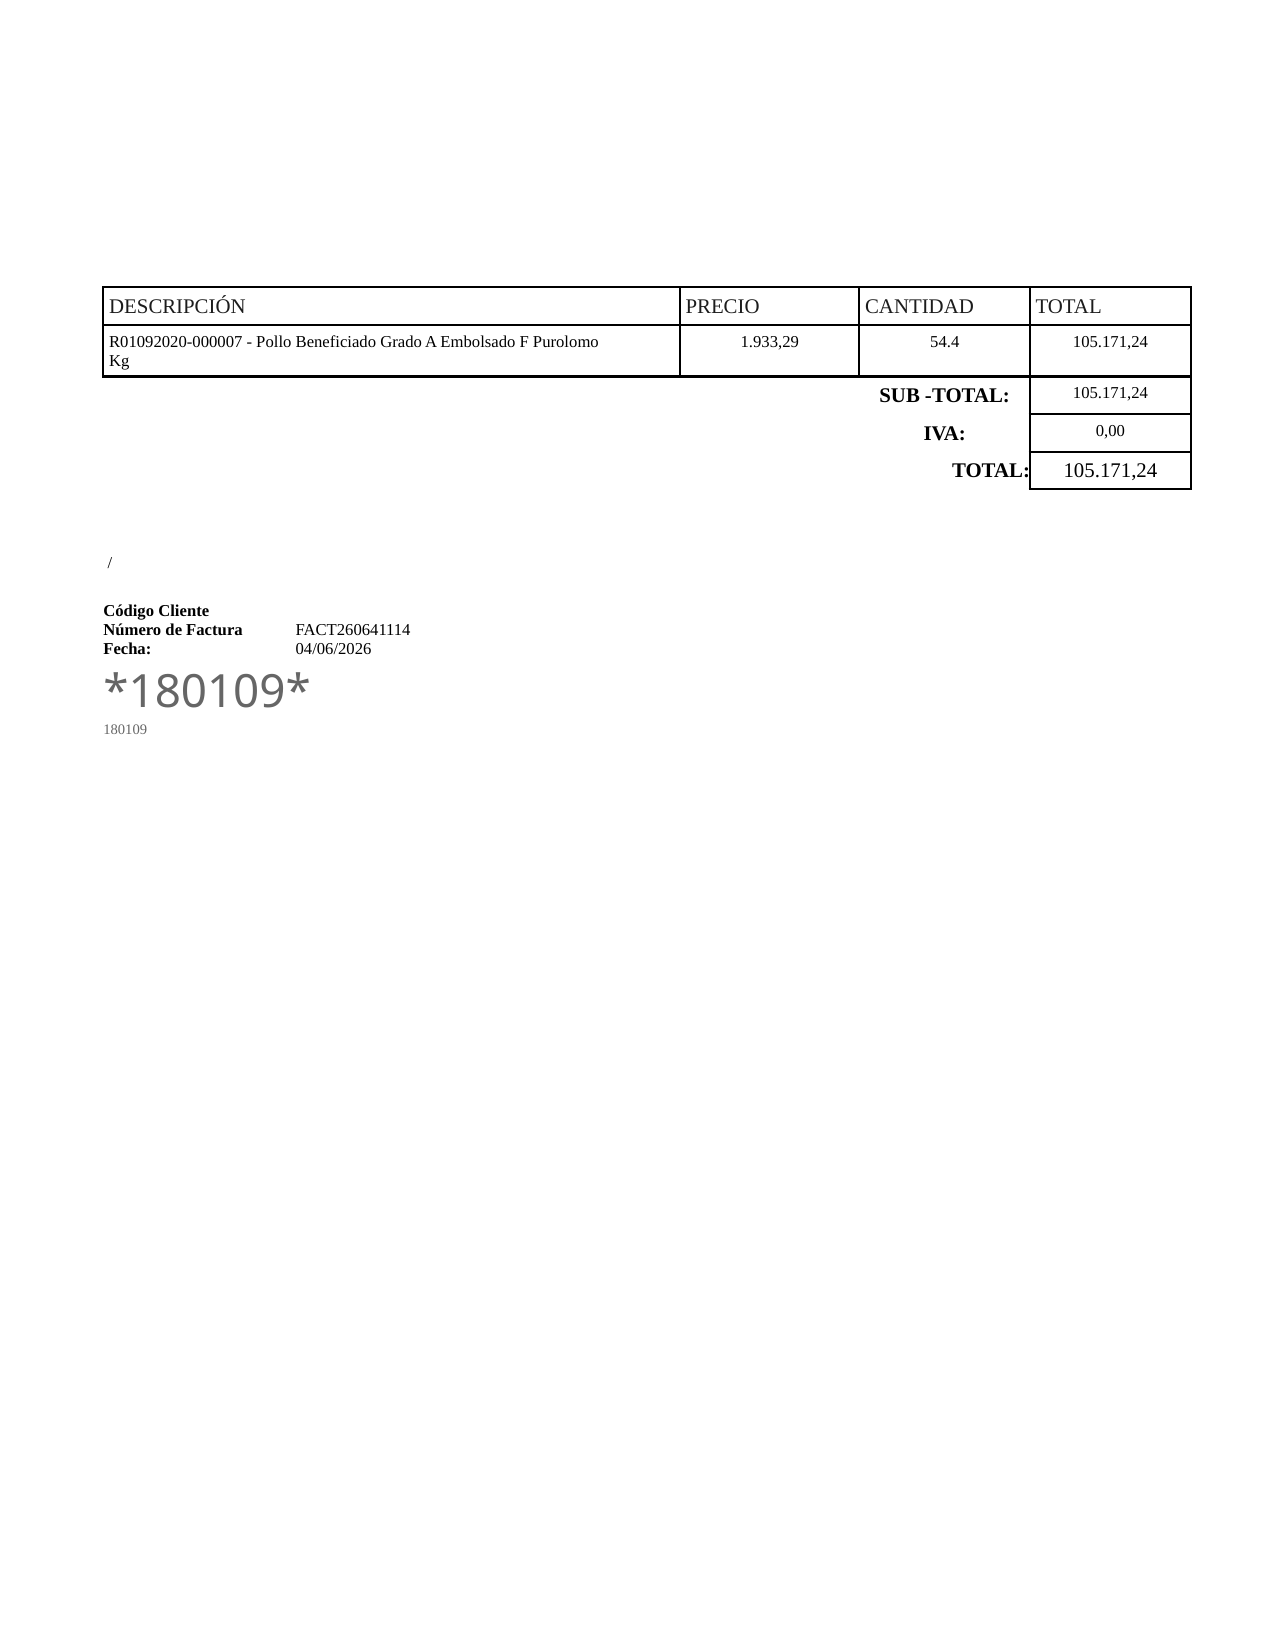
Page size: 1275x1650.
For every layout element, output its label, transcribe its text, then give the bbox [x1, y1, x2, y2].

table_cell [103, 514, 858, 533]
table_cell FACT260641114 [295, 620, 517, 639]
table_header CANTIDAD [860, 288, 1029, 323]
table_cell 0,00 [1031, 415, 1190, 451]
table_cell [103, 378, 859, 488]
table_cell / [103, 553, 858, 572]
table_cell IVA: [859, 413, 1029, 451]
table_cell 105.171,24 [1031, 453, 1190, 488]
table_cell 04/06/2026 [295, 639, 517, 658]
table_cell 105.171,24 [1031, 378, 1190, 413]
table_cell 54.4 [860, 326, 1029, 375]
text *180109* [103, 658, 1137, 721]
table_header Código Cliente [103, 601, 295, 620]
table_header DESCRIPCIÓN [104, 288, 679, 323]
table_cell Fecha: [103, 639, 295, 658]
text 180109 [103, 721, 1137, 737]
table_header [103, 490, 858, 514]
table_cell Número de Factura [103, 620, 295, 639]
table_cell 1.933,29 [681, 326, 858, 375]
table_cell [103, 534, 858, 553]
table_cell SUB -TOTAL: [859, 378, 1029, 413]
table_cell 105.171,24 [1031, 326, 1190, 375]
table_header [295, 601, 517, 620]
table_header TOTAL [1031, 288, 1190, 323]
table_header PRECIO [681, 288, 858, 323]
table_cell R01092020-000007 - Pollo Beneficiado Grado A Embolsado F Purolomo Kg [104, 326, 679, 375]
table_cell TOTAL: [859, 451, 1029, 488]
